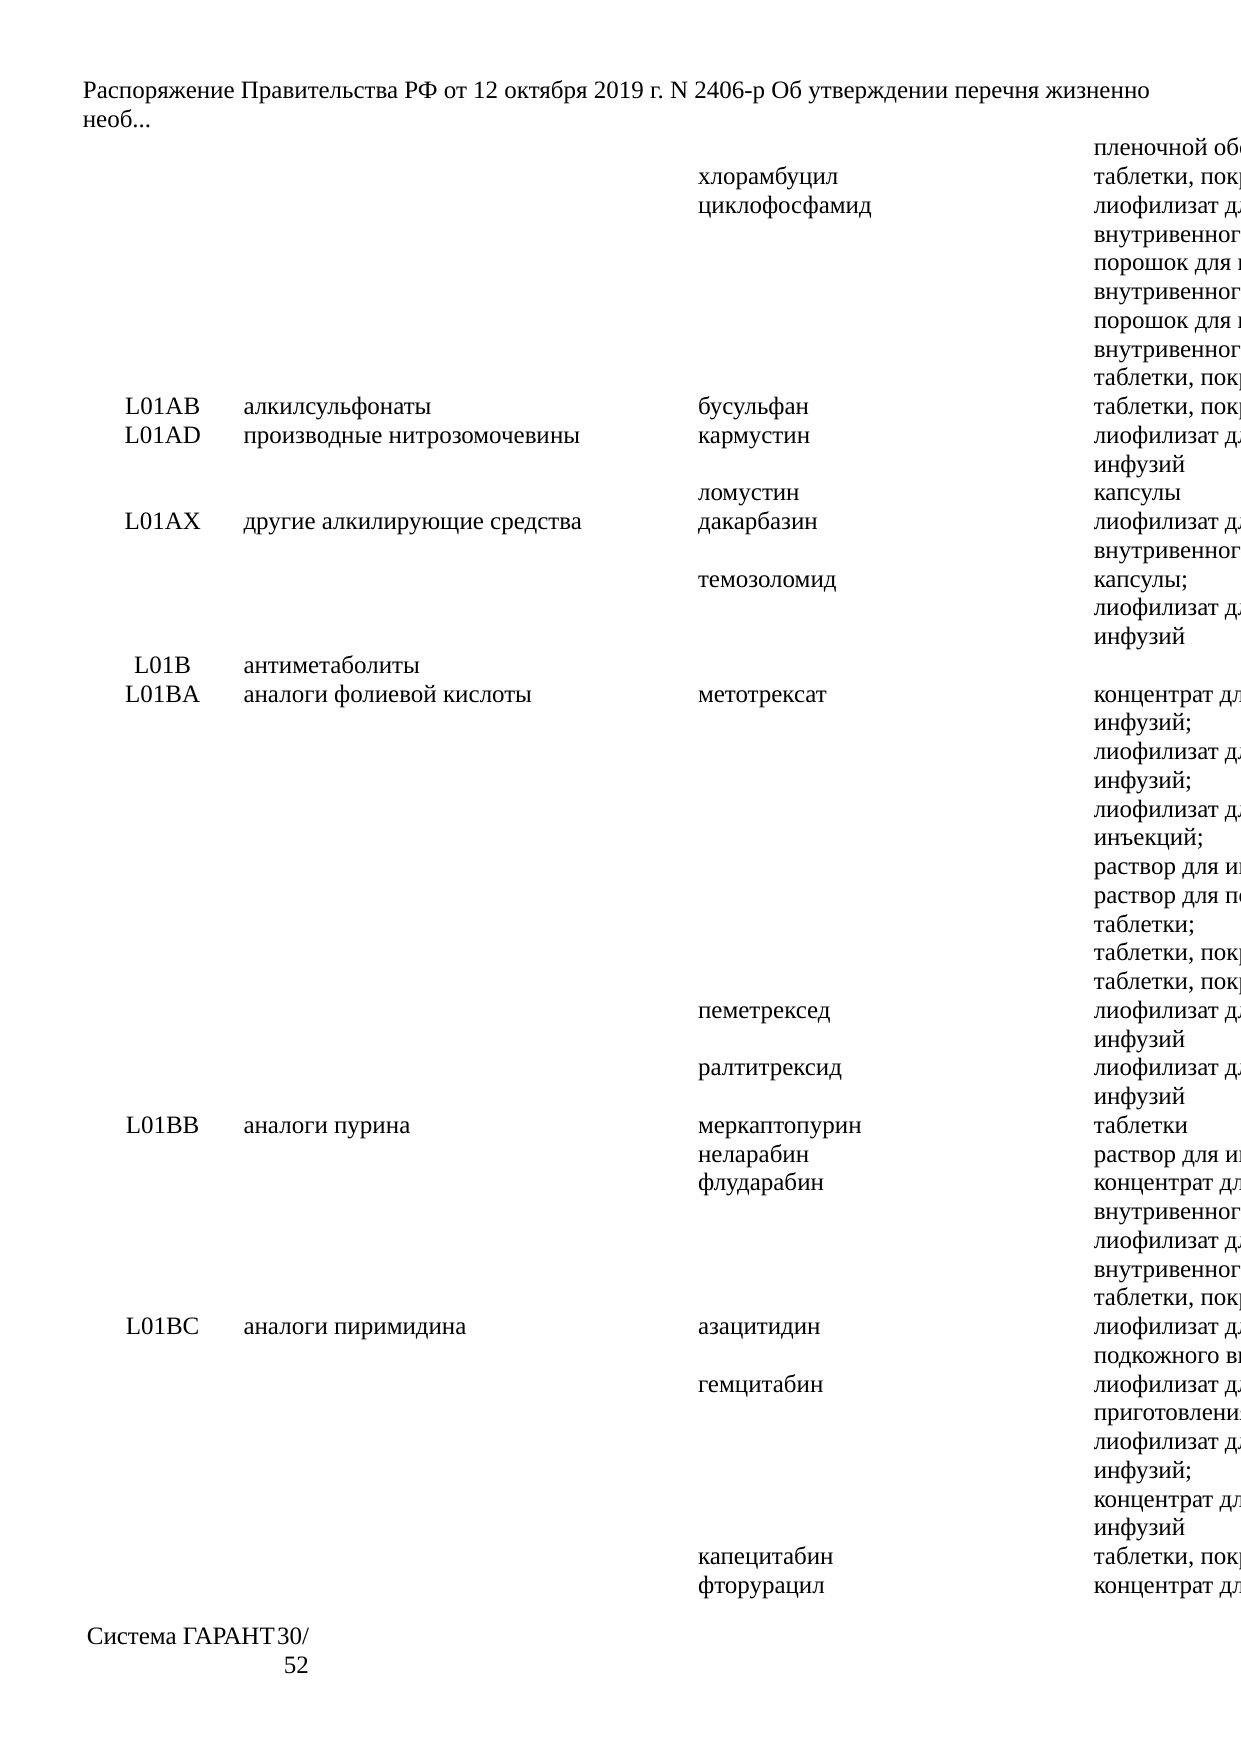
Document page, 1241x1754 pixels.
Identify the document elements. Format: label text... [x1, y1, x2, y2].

table_cell L01AD [83, 420, 242, 477]
table_cell лиофилизат для приготовления раствора для внутрисосудистого введения; таблетки, покрытые пленочной оболочкой [1093, 133, 1240, 161]
table_cell бусульфан [697, 391, 1092, 420]
table_cell лиофилизат для приготовления раствора для инфузий [1093, 420, 1240, 477]
table_cell ралтитрексид [697, 1053, 1092, 1110]
table_cell [83, 478, 242, 506]
table_cell лиофилизат для приготовления раствора для инфузий [1093, 1053, 1240, 1110]
table_cell антиметаболиты [242, 650, 697, 679]
table_cell меркаптопурин [697, 1110, 1092, 1139]
table_cell L01AX [83, 506, 242, 564]
table_cell L01BB [83, 1110, 242, 1139]
table_cell [1093, 650, 1240, 679]
table_cell лиофилизат для приготовления раствора для инфузий [1093, 995, 1240, 1052]
table_cell L01BС [83, 1311, 242, 1369]
table_cell дакарбазин [697, 506, 1092, 564]
table_cell алкилсульфонаты [242, 391, 697, 420]
table_cell капецитабин [697, 1541, 1092, 1570]
table_cell лиофилизат для приготовления концентрата для приготовления раствора для инфузий; лиофилизат для приготовления раствора для инфузий; концентрат для приготовления раствора для инфузий [1093, 1369, 1240, 1541]
table_cell таблетки, покрытые пленочной оболочкой [1093, 391, 1240, 420]
table_cell фторурацил [697, 1570, 1092, 1599]
table_cell гемцитабин [697, 1369, 1092, 1541]
table_cell хлорамбуцил [697, 161, 1092, 190]
table_cell [242, 1139, 697, 1167]
table_cell кармустин [697, 420, 1092, 477]
table_cell [83, 564, 242, 650]
table_cell темозоломид [697, 564, 1092, 650]
table_cell ломустин [697, 478, 1092, 506]
table_cell циклофосфамид [697, 190, 1092, 391]
table_cell L01BA [83, 679, 242, 995]
table_cell аналоги пурина [242, 1110, 697, 1139]
table_cell раствор для инфузий [1093, 1139, 1240, 1167]
table_cell [242, 1168, 697, 1311]
table_cell пеметрексед [697, 995, 1092, 1052]
table_cell неларабин [697, 1139, 1092, 1167]
table_cell [242, 161, 697, 190]
table_cell L01B [83, 650, 242, 679]
table_cell [242, 190, 697, 391]
table_cell [83, 995, 242, 1052]
table_cell азацитидин [697, 1311, 1092, 1369]
table_cell таблетки, покрытые пленочной оболочкой [1093, 1541, 1240, 1570]
table_cell аналоги фолиевой кислоты [242, 679, 697, 995]
table_cell L01AB [83, 391, 242, 420]
table_cell [242, 478, 697, 506]
table_cell лиофилизат для приготовления раствора для внутривенного введения; порошок для приготовления раствора для внутривенного введения; порошок для приготовления раствора для внутривенного и внутримышечного введения; таблетки, покрытые оболочкой [1093, 190, 1240, 391]
table_cell аналоги пиримидина [242, 1311, 697, 1369]
table_cell капсулы; лиофилизат для приготовления раствора для инфузий [1093, 564, 1240, 650]
table_cell [242, 564, 697, 650]
table_cell лиофилизат для приготовления суспензии для подкожного введения [1093, 1311, 1240, 1369]
table_cell [83, 133, 242, 161]
table_cell [242, 1369, 697, 1541]
table_cell флударабин [697, 1168, 1092, 1311]
table_cell [83, 1369, 242, 1541]
table_cell [697, 133, 1092, 161]
table_cell [242, 1541, 697, 1570]
table_cell производные нитрозомочевины [242, 420, 697, 477]
table_cell таблетки [1093, 1110, 1240, 1139]
table_cell концентрат для приготовления раствора для инфузий; лиофилизат для приготовления раствора для инфузий; лиофилизат для приготовления раствора для инъекций; раствор для инъекций; раствор для подкожного введения; таблетки; таблетки, покрытые оболочкой; таблетки, покрытые пленочной оболочкой [1093, 679, 1240, 995]
table_cell концентрат для приготовления раствора для внутривенного введения; лиофилизат для приготовления раствора для внутривенного введения; таблетки, покрытые пленочной оболочкой [1093, 1168, 1240, 1311]
table_cell [242, 133, 697, 161]
table_cell [242, 1053, 697, 1110]
table_cell концентрат для приготовления раствора для инфузий; раствор для внутрисосудистого введения; раствор для внутрисосудистого и внутриполостного введения [1093, 1570, 1240, 1599]
table_cell другие алкилирующие средства [242, 506, 697, 564]
table_cell [83, 1570, 242, 1599]
table_cell таблетки, покрытые пленочной оболочкой [1093, 161, 1240, 190]
table_cell [83, 161, 242, 190]
table_cell метотрексат [697, 679, 1092, 995]
table_cell [83, 1541, 242, 1570]
table_cell [242, 1570, 697, 1599]
table_cell [697, 650, 1092, 679]
table_cell [83, 1053, 242, 1110]
table_cell [242, 995, 697, 1052]
table_cell [83, 1139, 242, 1167]
table_cell лиофилизат для приготовления раствора для внутривенного введения [1093, 506, 1240, 564]
table_cell капсулы [1093, 478, 1240, 506]
table_cell [83, 190, 242, 391]
table_cell [83, 1168, 242, 1311]
